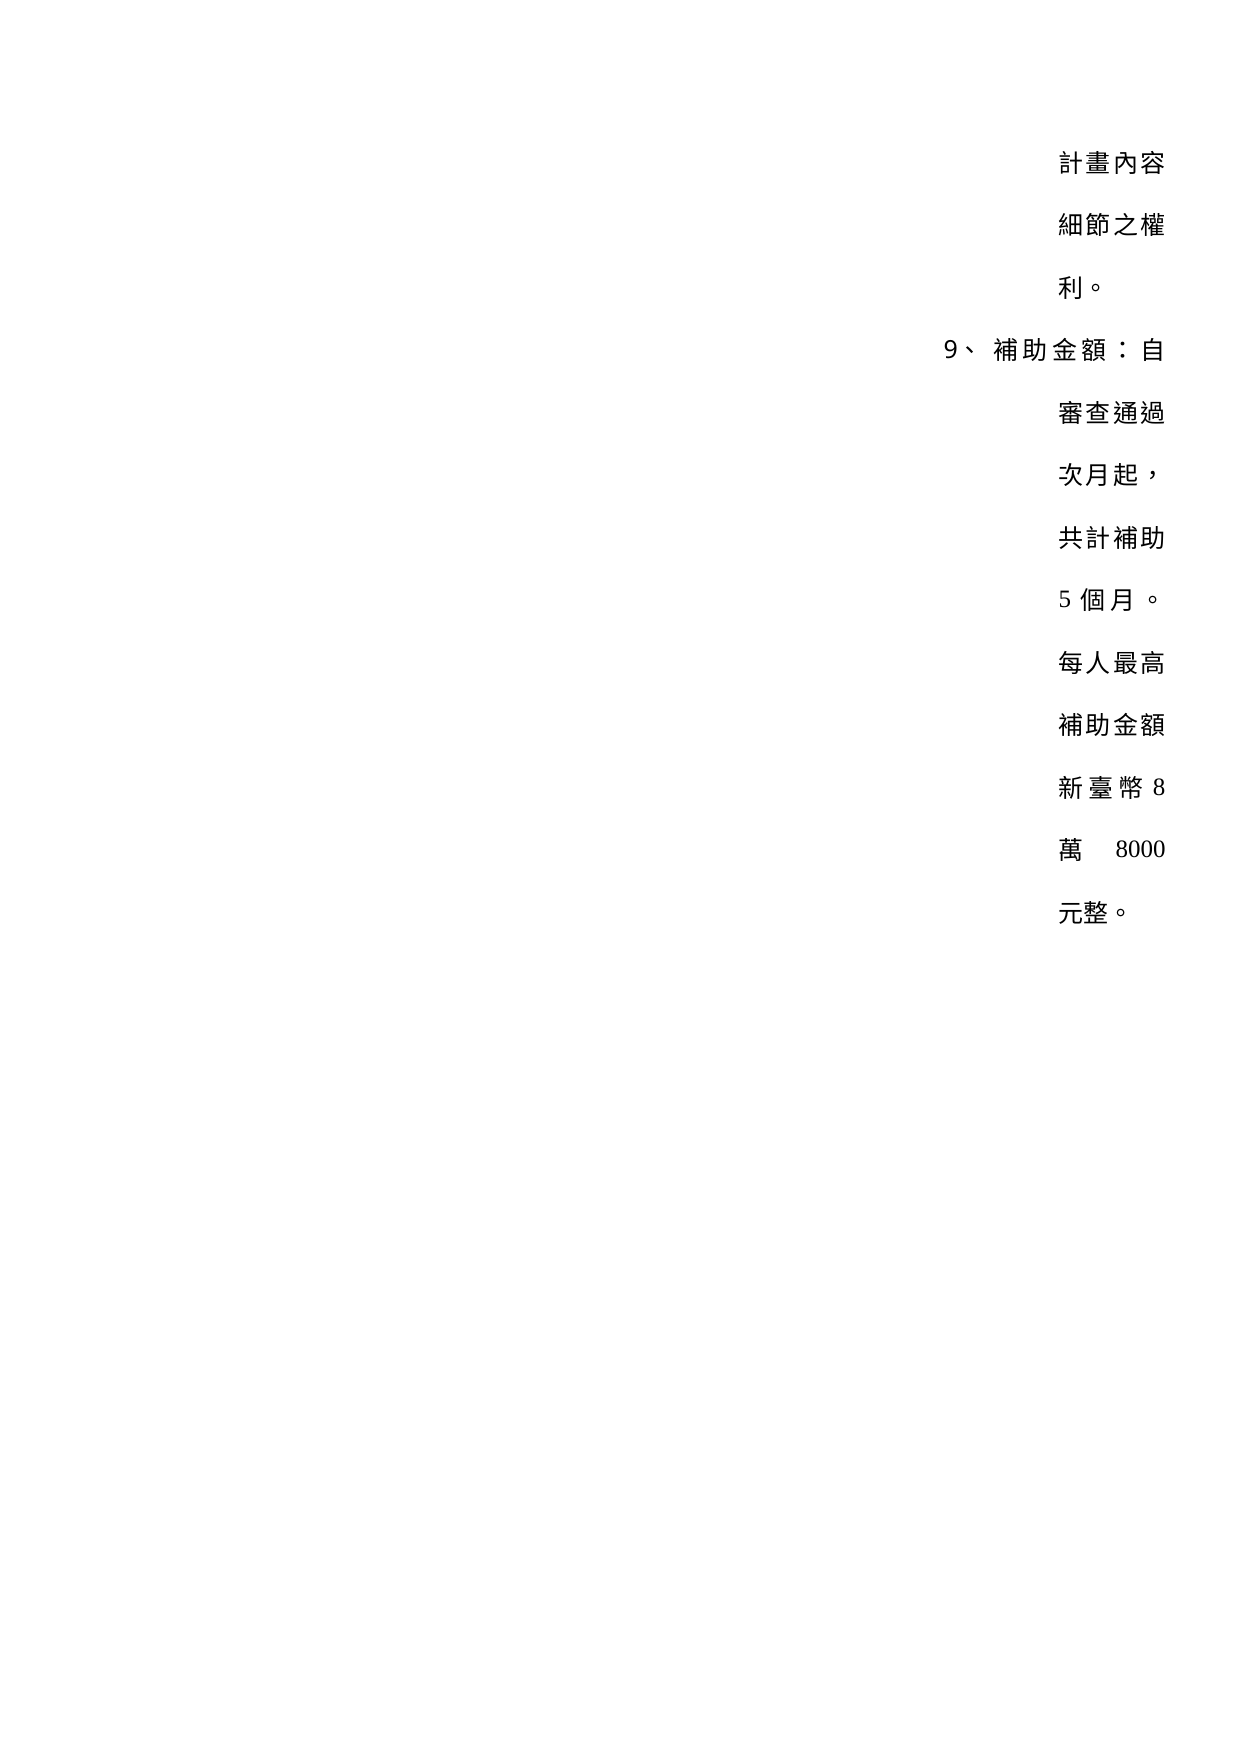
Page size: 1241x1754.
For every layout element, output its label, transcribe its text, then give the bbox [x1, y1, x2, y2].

list 補助金額：自審查通過次月起，共計補助5個月。每人最高補助金額新臺幣8萬8000元整。 [1058, 307, 1165, 932]
list 注意事項：通過申請者，須配合本計畫引薦或自薦，前往相關訓練場所參與選手培訓，並接受定期追蹤輔導，如有特殊原因無法執行時，主辦及承辦單位有權決定取消、終止、修改或暫停補助。提出申請者視同承認本辦法之效力，如有未盡事宜，主辦及承辦單位保留修改、終止及變更計畫內容細節之權利。 [1058, 119, 1165, 307]
